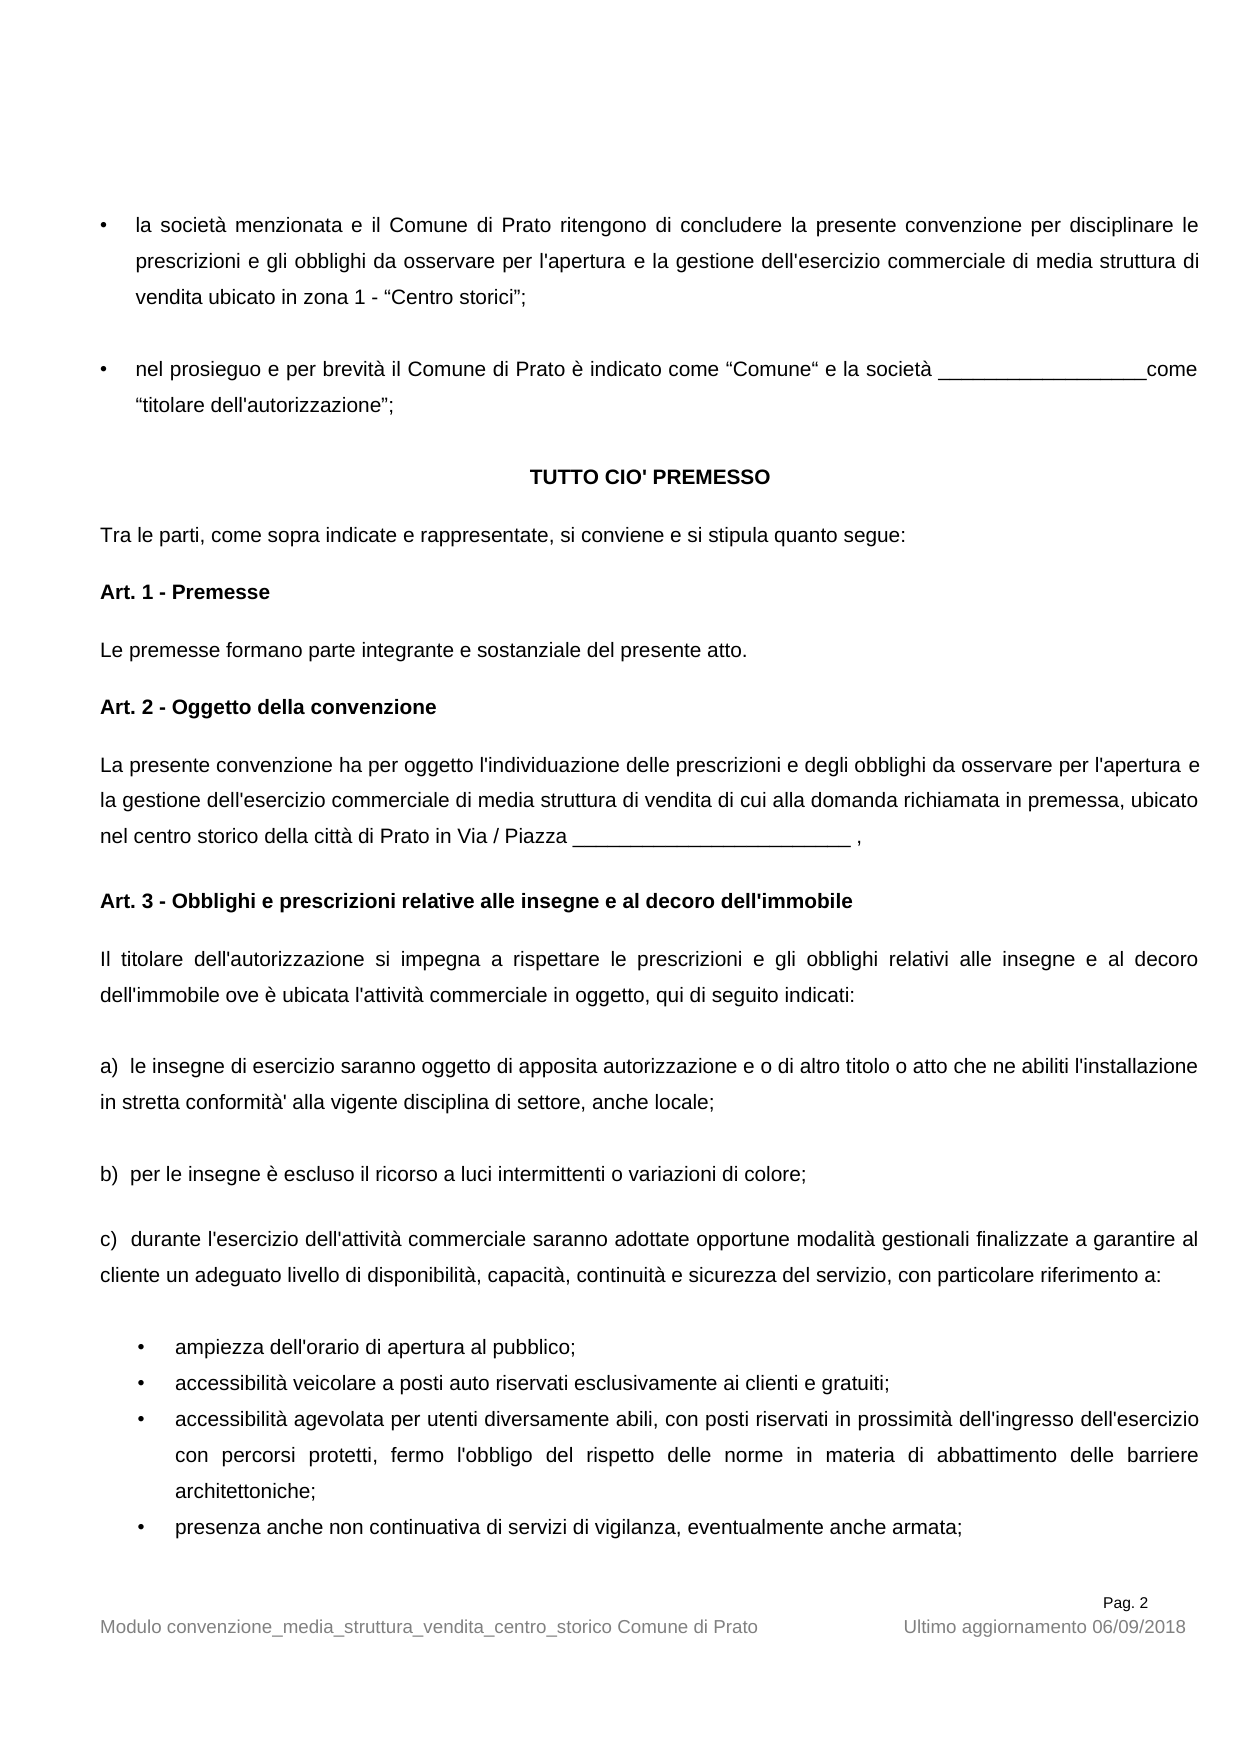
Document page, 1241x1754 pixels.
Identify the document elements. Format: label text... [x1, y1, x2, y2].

text c) durante l'esercizio dell'attività commerciale saranno adottate opportune modalità gestionali finalizzate a garantire al cliente un adeguato livello di disponibilità, capacità, continuità e sicurezza del servizio, con particolare riferimento a: [100, 1227, 1200, 1287]
list ampiezza dell'orario di apertura al pubblico; [137, 1334, 1200, 1359]
text a) le insegne di esercizio saranno oggetto di apposita autorizzazione e o di altro titolo o atto che ne abiliti l'installazione in stretta conformità' alla vigente disciplina di settore, anche locale; [100, 1054, 1200, 1114]
text b) per le insegne è escluso il ricorso a luci intermittenti o variazioni di colore; [100, 1162, 1200, 1186]
text La presente convenzione ha per oggetto l'individuazione delle prescrizioni e degli obblighi da osservare per l'apertura e la gestione dell'esercizio commerciale di media struttura di vendita di cui alla domanda richiamata in premessa, ubicato nel centro storico della città di Prato in Via / Piazza ________________________ , [100, 752, 1200, 848]
text Il titolare dell'autorizzazione si impegna a rispettare le prescrizioni e gli obblighi relativi alle insegne e al decoro dell'immobile ove è ubicata l'attività commerciale in oggetto, qui di seguito indicati: [100, 946, 1200, 1006]
list la società menzionata e il Comune di Prato ritengono di concludere la presente convenzione per disciplinare le prescrizioni e gli obblighi da osservare per l'apertura e la gestione dell'esercizio commerciale di media struttura di vendita ubicato in zona 1 - “Centro storici”; [100, 213, 1200, 309]
list accessibilità veicolare a posti auto riservati esclusivamente ai clienti e gratuiti; [137, 1371, 1200, 1395]
text Art. 3 - Obblighi e prescrizioni relative alle insegne e al decoro dell'immobile [100, 889, 1200, 913]
list presenza anche non continuativa di servizi di vigilanza, eventualmente anche armata; [137, 1514, 1200, 1539]
text Art. 1 - Premesse [100, 580, 1200, 604]
list nel prosieguo e per brevità il Comune di Prato è indicato come “Comune“ e la società __________________come “titolare dell'autorizzazione”; [100, 357, 1200, 417]
text Tra le parti, come sopra indicate e rappresentate, si conviene e si stipula quanto segue: [100, 522, 1200, 546]
text Le premesse formano parte integrante e sostanziale del presente atto. [100, 637, 1200, 661]
text TUTTO CIO' PREMESSO [100, 465, 1200, 489]
text Art. 2 - Oggetto della convenzione [100, 695, 1200, 719]
list accessibilità agevolata per utenti diversamente abili, con posti riservati in prossimità dell'ingresso dell'esercizio con percorsi protetti, fermo l'obbligo del rispetto delle norme in materia di abbattimento delle barriere architettoniche; [137, 1407, 1200, 1503]
